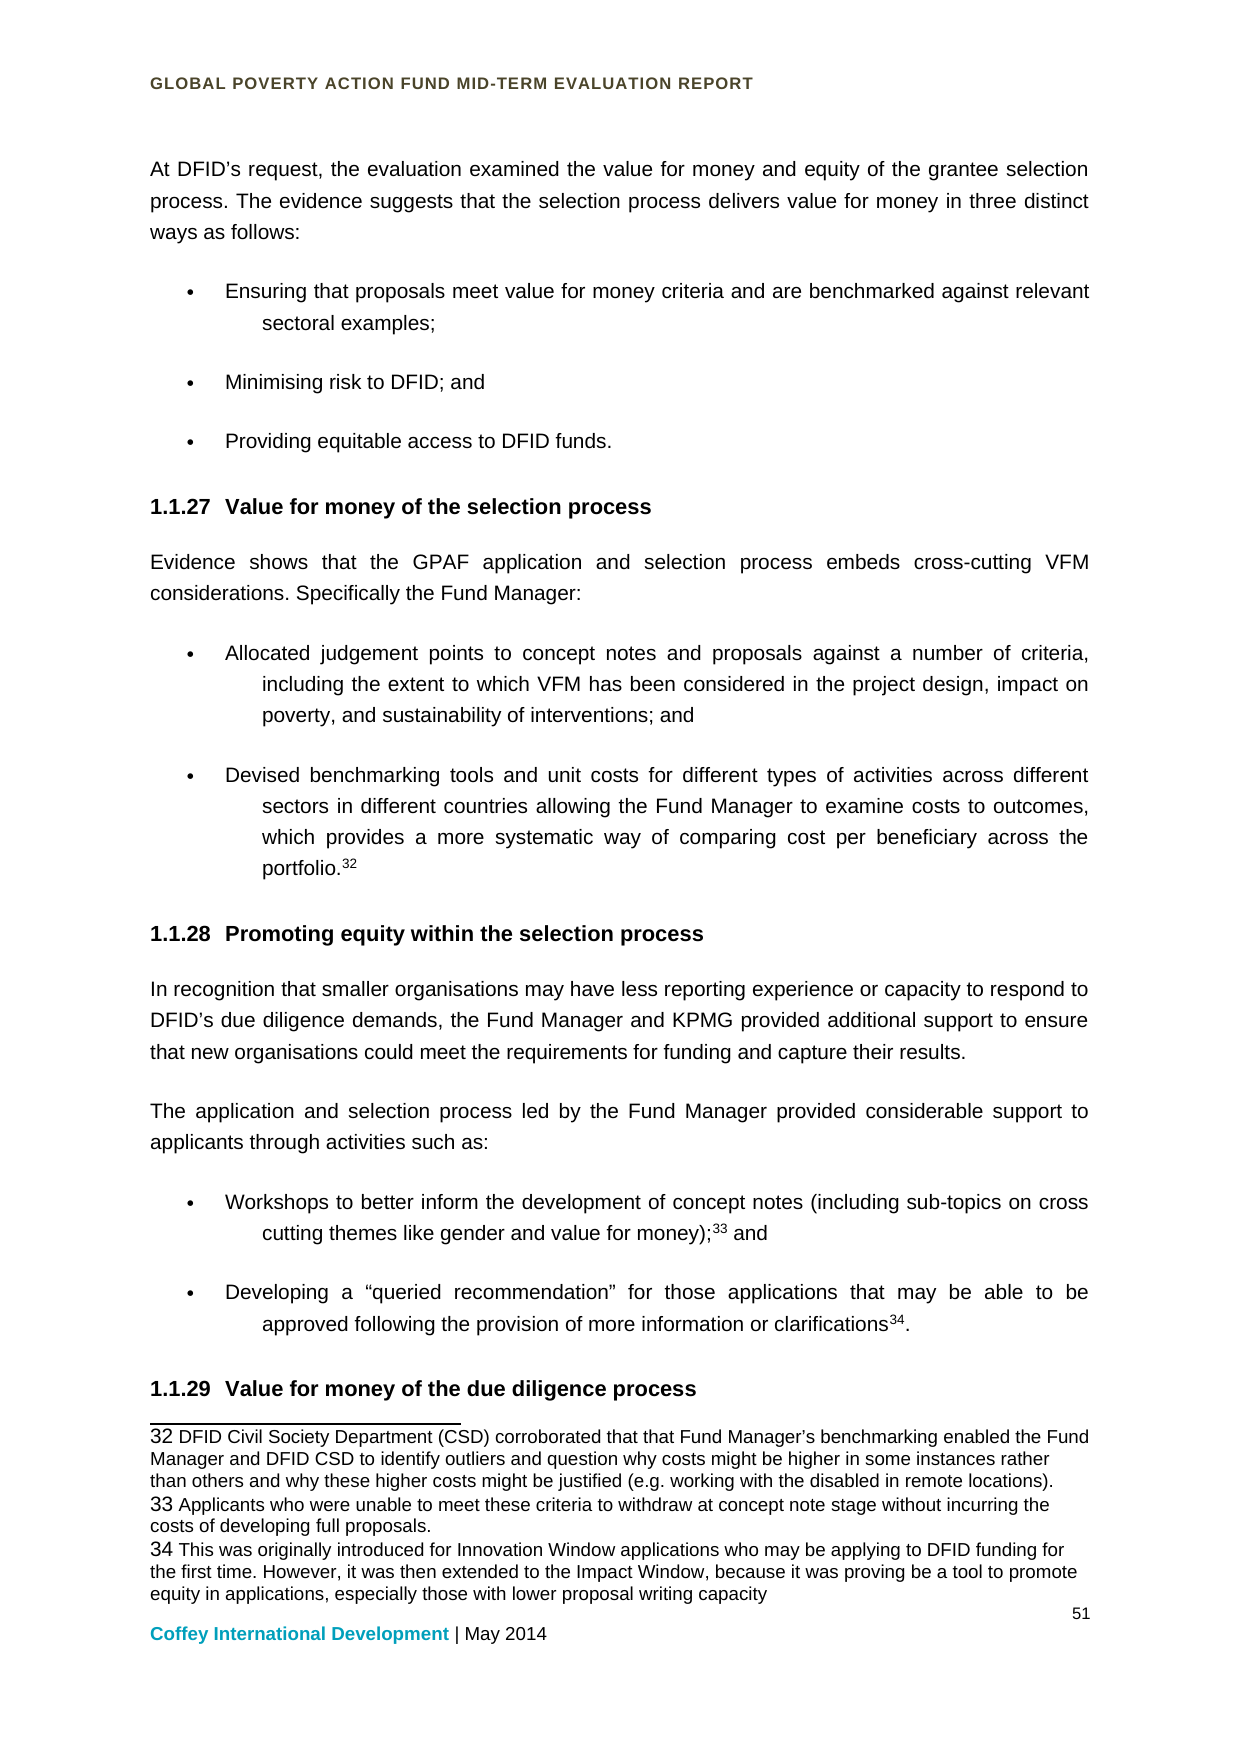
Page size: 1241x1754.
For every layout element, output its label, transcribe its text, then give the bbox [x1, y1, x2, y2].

list Ensuring that proposals meet value for money criteria and are benchmarked against relevant sectoral examples; [187, 272, 1090, 334]
list Minimising risk to DFID; and [187, 362, 1090, 394]
text In recognition that smaller organisations may have less reporting experience or capacity to respond to DFID’s due diligence demands, the Fund Manager and KPMG provided additional support to ensure that new organisations could meet the requirements for funding and capture their results. [150, 970, 1090, 1063]
list Applicants who were unable to meet these criteria to withdraw at concept note stage without incurring the costs of developing full proposals. [150, 1491, 1090, 1537]
list Developing a “queried recommendation” for those applications that may be able to be approved following the provision of more information or clarifications. [187, 1273, 1090, 1335]
text The application and selection process led by the Fund Manager provided considerable support to applicants through activities such as: [150, 1092, 1090, 1154]
list DFID Civil Society Department (CSD) corroborated that that Fund Manager’s benchmarking enabled the Fund Manager and DFID CSD to identify outliers and question why costs might be higher in some instances rather than others and why these higher costs might be justified (e.g. working with the disabled in remote locations). [150, 1424, 1090, 1491]
list Allocated judgement points to concept notes and proposals against a number of criteria, including the extent to which VFM has been considered in the project design, impact on poverty, and sustainability of interventions; and [187, 633, 1090, 727]
text At DFID’s request, the evaluation examined the value for money and equity of the grantee selection process. The evidence suggests that the selection process delivers value for money in three distinct ways as follows: [150, 150, 1090, 244]
subtitle Promoting equity within the selection process [150, 920, 1090, 946]
subtitle Value for money of the selection process [150, 493, 1090, 519]
subtitle Value for money of the due diligence process [150, 1375, 1090, 1401]
list This was originally introduced for Innovation Window applications who may be applying to DFID funding for the first time. However, it was then extended to the Impact Window, because it was proving be a tool to promote equity in applications, especially those with lower proposal writing capacity [150, 1537, 1090, 1604]
list Providing equitable access to DFID funds. [187, 422, 1090, 453]
text Evidence shows that the GPAF application and selection process embeds cross-cutting VFM considerations. Specifically the Fund Manager: [150, 543, 1090, 605]
list Workshops to better inform the development of concept notes (including sub-topics on cross cutting themes like gender and value for money); and [187, 1182, 1090, 1245]
list Devised benchmarking tools and unit costs for different types of activities across different sectors in different countries allowing the Fund Manager to examine costs to outcomes, which provides a more systematic way of comparing cost per beneficiary across the portfolio. [187, 755, 1090, 880]
